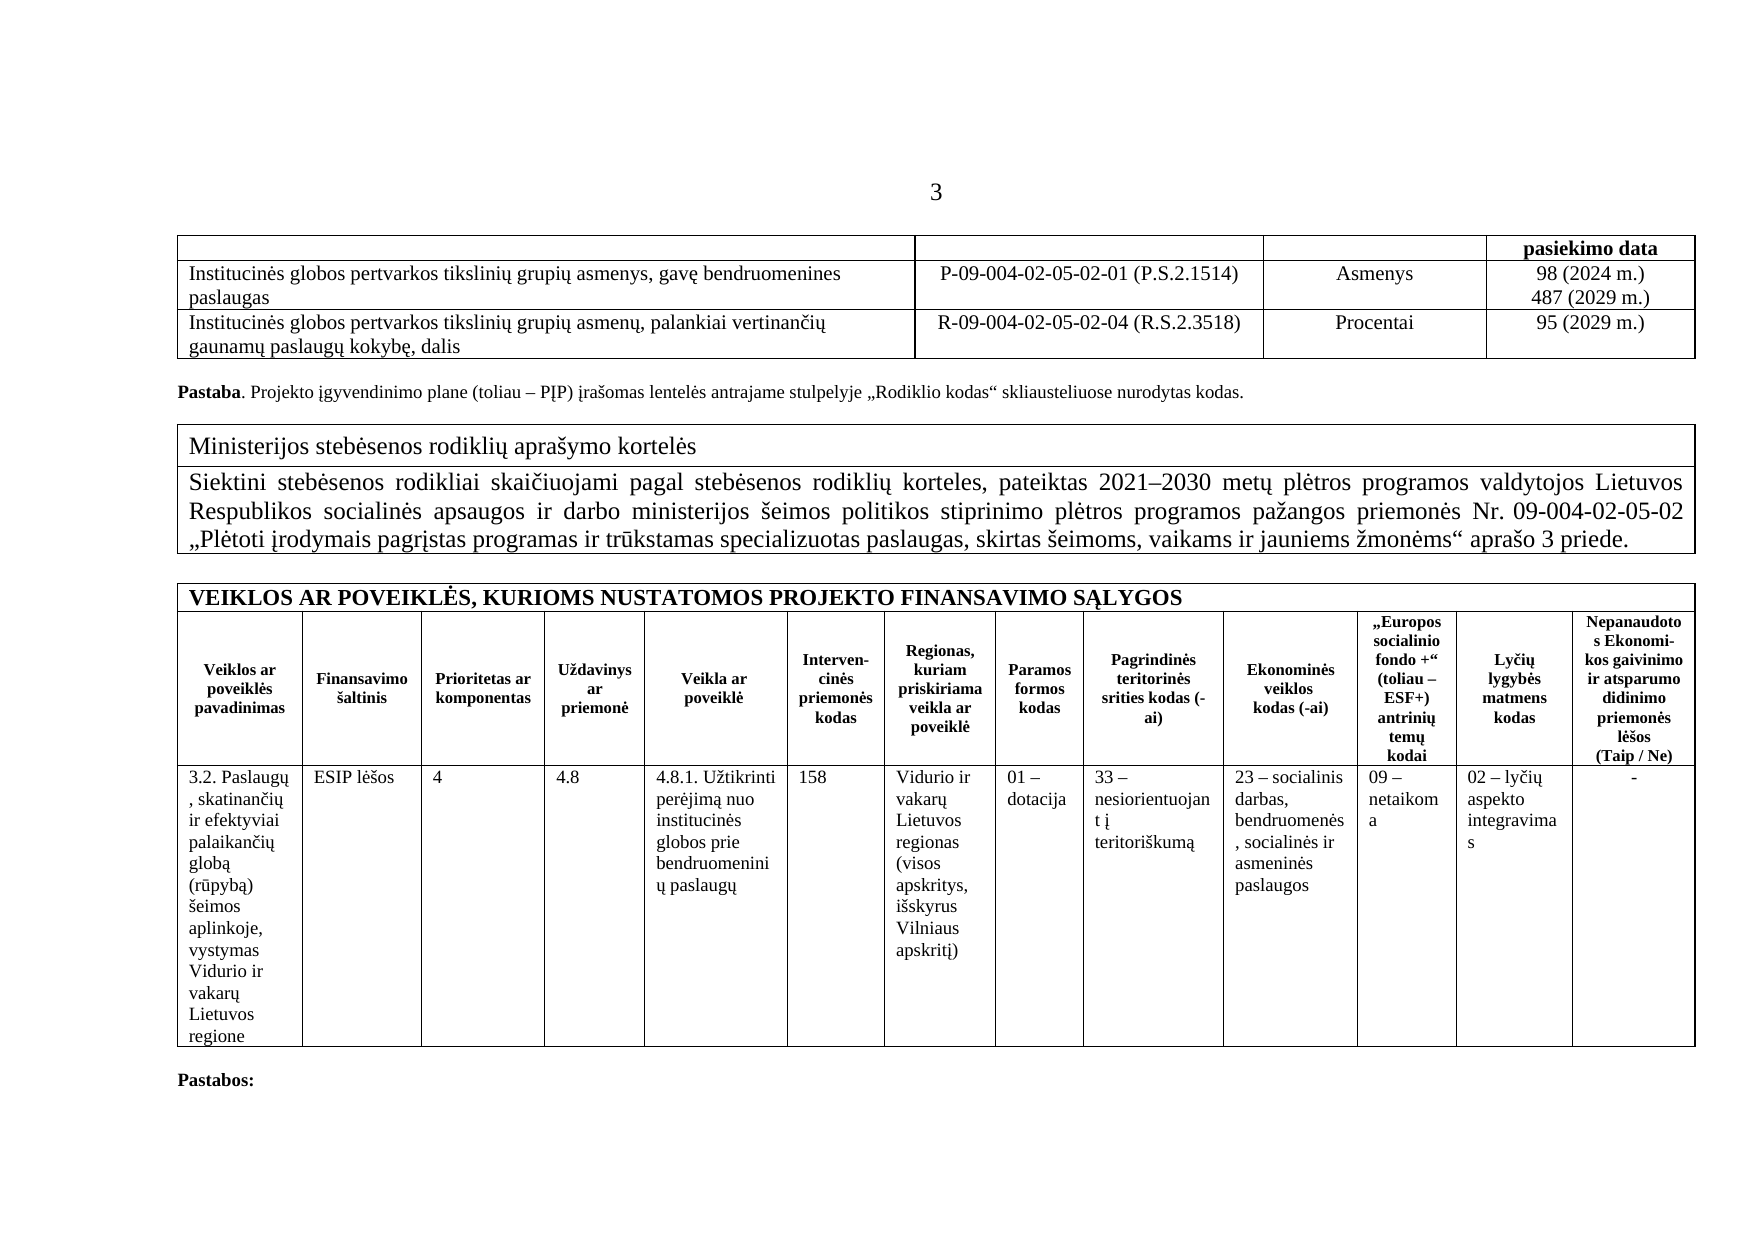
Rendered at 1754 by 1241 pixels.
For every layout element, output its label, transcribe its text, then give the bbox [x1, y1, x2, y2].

table_cell 4 [422, 766, 544, 1046]
table_cell Veikla ar poveiklė [645, 612, 787, 765]
table_header Ministerijos stebėsenos rodiklių aprašymo kortelės [178, 425, 1694, 466]
table_cell Ekonominės veiklos kodas (-ai) [1224, 612, 1357, 765]
table_cell Nepanaudotos Ekonomi-kos gaivinimo ir atsparumo didinimo priemonės lėšos (Taip / Ne) [1573, 612, 1694, 765]
table_cell Vidurio ir vakarų Lietuvos regionas (visos apskritys, išskyrus Vilniaus apskritį) [885, 766, 995, 1046]
text Pastabos: [177, 1069, 1695, 1090]
table_cell 3.2. Paslaugų, skatinančių ir efektyviai palaikančių globą (rūpybą) šeimos aplinkoje, vystymas Vidurio ir vakarų Lietuvos regione [178, 766, 302, 1046]
table_cell Paramos formos kodas [996, 612, 1083, 765]
table_cell Veiklos ar poveiklės pavadinimas [178, 612, 302, 765]
table_cell Siektini stebėsenos rodikliai skaičiuojami pagal stebėsenos rodiklių korteles, pateiktas 2021–2030 metų plėtros programos valdytojos Lietuvos Respublikos socialinės apsaugos ir darbo ministerijos šeimos politikos stiprinimo plėtros programos pažangos priemonės Nr. 09‑004‑02‑05‑02 „Plėtoti įrodymais pagrįstas programas ir trūkstamas specializuotas paslaugas, skirtas šeimoms, vaikams ir jauniems žmonėms“ aprašo 3 priede. [178, 467, 1694, 553]
table_cell Procentai [1264, 310, 1486, 358]
table_cell Lyčių lygybės matmens kodas [1457, 612, 1572, 765]
table_cell 4.8.1. Užtikrinti perėjimą nuo institucinės globos prie bendruomeninių paslaugų [645, 766, 787, 1046]
table_header pasiekimo data [1487, 236, 1694, 260]
table_cell Institucinės globos pertvarkos tikslinių grupių asmenys, gavę bendruomenines paslaugas [178, 261, 914, 309]
table_header [1264, 236, 1486, 260]
table_cell P-09-004-02-05-02-01 (P.S.2.1514) [916, 261, 1263, 309]
table_cell „Europos socialinio fondo +“ (toliau – ESF+) antrinių temų kodai [1358, 612, 1456, 765]
table_cell 01 – dotacija [996, 766, 1083, 1046]
table_header [916, 236, 1263, 260]
table_cell Regionas, kuriam priskiriama veikla ar poveiklė [885, 612, 995, 765]
table_cell Institucinės globos pertvarkos tikslinių grupių asmenų, palankiai vertinančių gaunamų paslaugų kokybę, dalis [178, 310, 914, 358]
table_cell ESIP lėšos [303, 766, 421, 1046]
table_header [178, 236, 914, 260]
table_cell Pagrindinės teritorinės srities kodas (-ai) [1084, 612, 1223, 765]
text Pastaba. Projekto įgyvendinimo plane (toliau – PĮP) įrašomas lentelės antrajame stulpelyje „Rodiklio kodas“ skliausteliuose nurodytas kodas. [177, 381, 1695, 402]
table_cell 23 – socialinis darbas, bendruomenės, socialinės ir asmeninės paslaugos [1224, 766, 1357, 1046]
table_cell 09 – netaikoma [1358, 766, 1456, 1046]
table_cell R-09-004-02-05-02-04 (R.S.2.3518) [916, 310, 1263, 358]
table_cell Interven-cinės priemonės kodas [788, 612, 884, 765]
table_cell 02 – lyčių aspekto integravimas [1457, 766, 1572, 1046]
table_cell Prioritetas ar komponentas [422, 612, 544, 765]
table_cell 4.8 [545, 766, 644, 1046]
table_cell 158 [788, 766, 884, 1046]
table_cell 98 (2024 m.) 487 (2029 m.) [1487, 261, 1694, 309]
table_cell Finansavimo šaltinis [303, 612, 421, 765]
table_cell 95 (2029 m.) [1487, 310, 1694, 358]
table_cell Asmenys [1264, 261, 1486, 309]
table_header VEIKLOS AR POVEIKLĖS, KURIOMS NUSTATOMOS PROJEKTO FINANSAVIMO SĄLYGOS [178, 584, 1694, 611]
table_cell - [1573, 766, 1694, 1046]
table_cell 33 – nesiorientuojant į teritoriškumą [1084, 766, 1223, 1046]
table_cell Uždavinys ar priemonė [545, 612, 644, 765]
